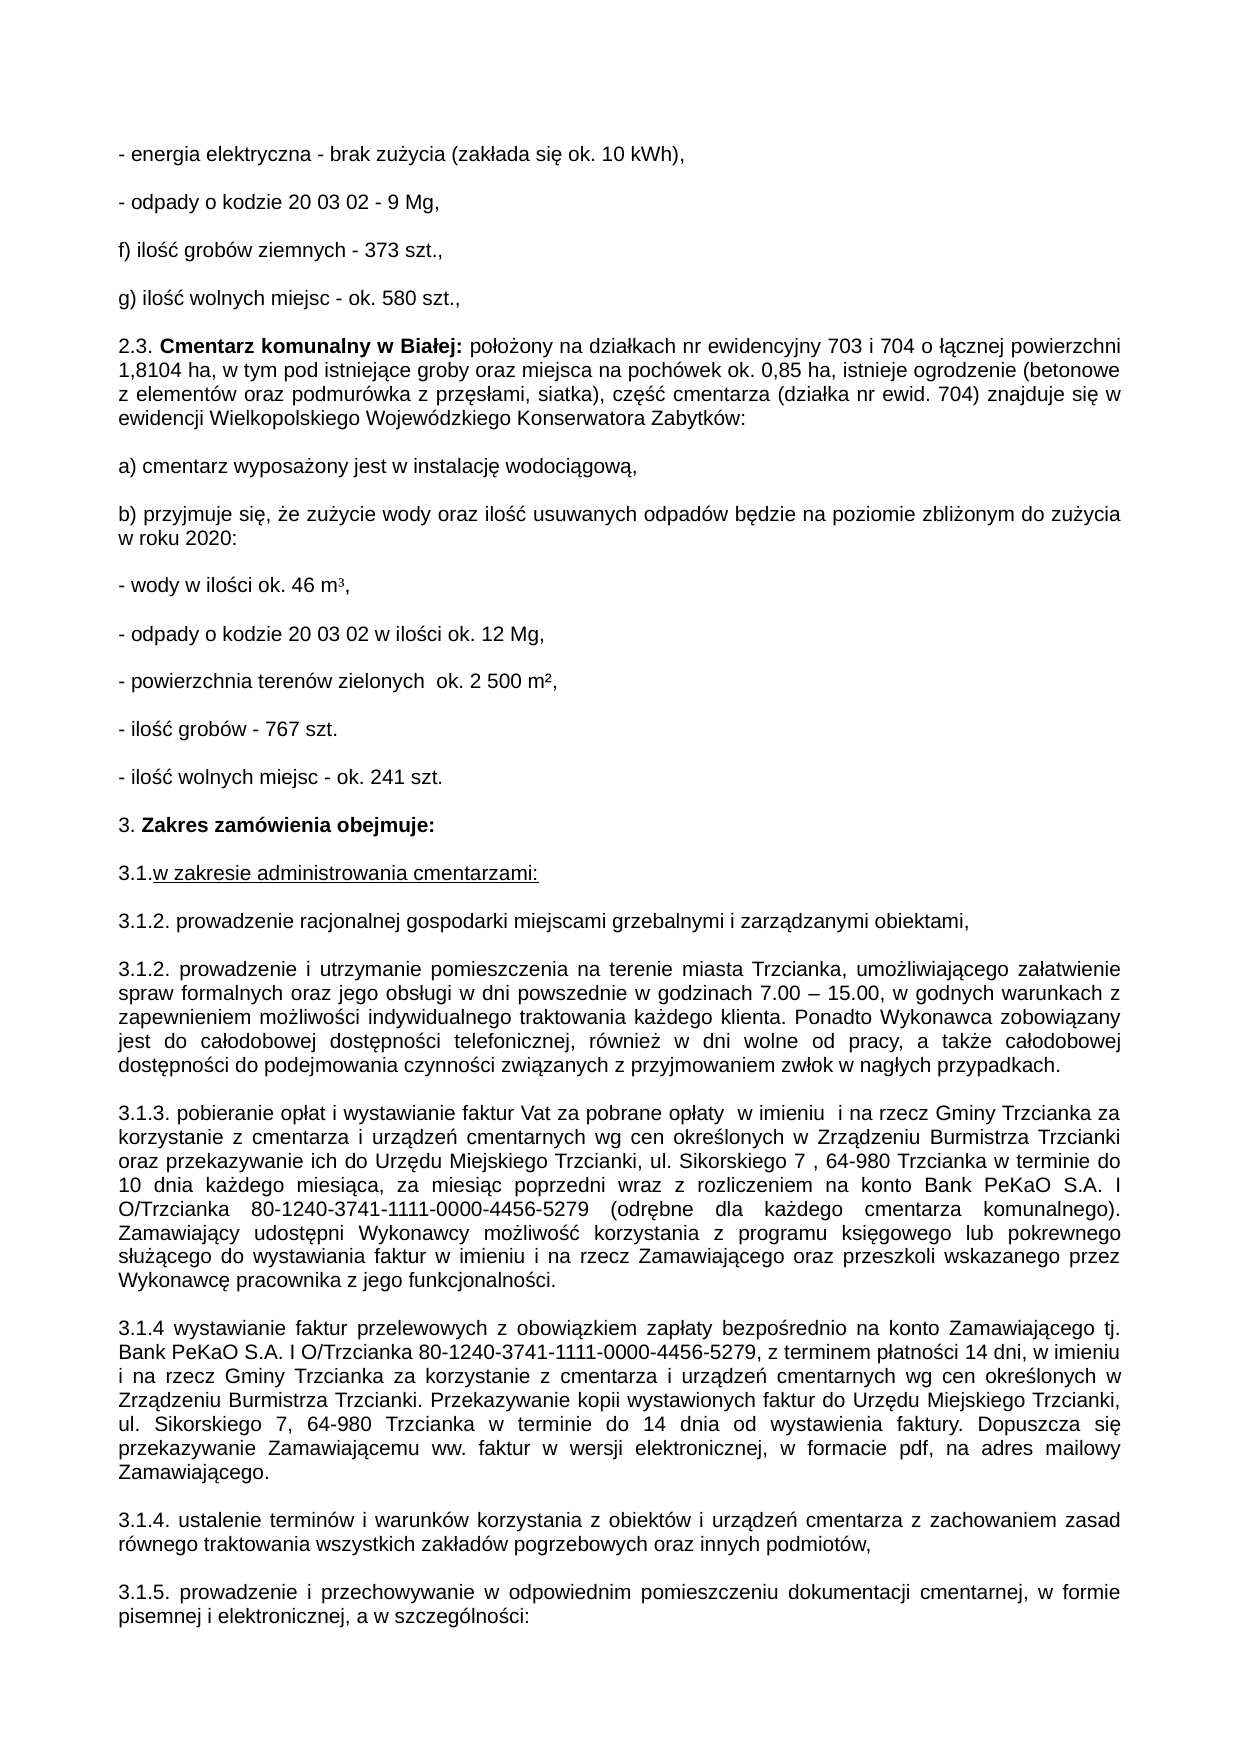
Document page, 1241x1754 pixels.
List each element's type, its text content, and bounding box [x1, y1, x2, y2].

text a) cmentarz wyposażony jest w instalację wodociągową, [118, 453, 1122, 477]
text g) ilość wolnych miejsc - ok. 580 szt., [118, 286, 1122, 310]
text 3.1.5. prowadzenie i przechowywanie w odpowiednim pomieszczeniu dokumentacji cmentarnej, w formie pisemnej i elektronicznej, a w szczególności: [118, 1580, 1122, 1628]
text - wody w ilości ok. 46 m³, [118, 573, 1122, 597]
text 3. Zakres zamówienia obejmuje: [118, 813, 1122, 837]
text - ilość grobów - 767 szt. [118, 717, 1122, 741]
text - ilość wolnych miejsc - ok. 241 szt. [118, 765, 1122, 789]
text - odpady o kodzie 20 03 02 w ilości ok. 12 Mg, [118, 621, 1122, 645]
text - energia elektryczna - brak zużycia (zakłada się ok. 10 kWh), [118, 142, 1122, 166]
text b) przyjmuje się, że zużycie wody oraz ilość usuwanych odpadów będzie na poziomie zbliżonym do zużycia w roku 2020: [118, 501, 1122, 549]
text 3.1.3. pobieranie opłat i wystawianie faktur Vat za pobrane opłaty w imieniu i na rzecz Gminy Trzcianka za korzystanie z cmentarza i urządzeń cmentarnych wg cen określonych w Zrządzeniu Burmistrza Trzcianki oraz przekazywanie ich do Urzędu Miejskiego Trzcianki, ul. Sikorskiego 7 , 64-980 Trzcianka w terminie do 10 dnia każdego miesiąca, za miesiąc poprzedni wraz z rozliczeniem na konto Bank PeKaO S.A. I O/Trzcianka 80-1240-3741-1111-0000-4456-5279 (odrębne dla każdego cmentarza komunalnego). Zamawiający udostępni Wykonawcy możliwość korzystania z programu księgowego lub pokrewnego służącego do wystawiania faktur w imieniu i na rzecz Zamawiającego oraz przeszkoli wskazanego przez Wykonawcę pracownika z jego funkcjonalności. [118, 1101, 1122, 1292]
text f) ilość grobów ziemnych - 373 szt., [118, 238, 1122, 262]
text - odpady o kodzie 20 03 02 - 9 Mg, [118, 190, 1122, 214]
text 3.1.2. prowadzenie i utrzymanie pomieszczenia na terenie miasta Trzcianka, umożliwiającego załatwienie spraw formalnych oraz jego obsługi w dni powszednie w godzinach 7.00 – 15.00, w godnych warunkach z zapewnieniem możliwości indywidualnego traktowania każdego klienta. Ponadto Wykonawca zobowiązany jest do całodobowej dostępności telefonicznej, również w dni wolne od pracy, a także całodobowej dostępności do podejmowania czynności związanych z przyjmowaniem zwłok w nagłych przypadkach. [118, 957, 1122, 1077]
text 2.3. Cmentarz komunalny w Białej: położony na działkach nr ewidencyjny 703 i 704 o łącznej powierzchni 1,8104 ha, w tym pod istniejące groby oraz miejsca na pochówek ok. 0,85 ha, istnieje ogrodzenie (betonowe z elementów oraz podmurówka z przęsłami, siatka), część cmentarza (działka nr ewid. 704) znajduje się w ewidencji Wielkopolskiego Wojewódzkiego Konserwatora Zabytków: [118, 334, 1122, 429]
text 3.1.w zakresie administrowania cmentarzami: [118, 861, 1122, 885]
text 3.1.4. ustalenie terminów i warunków korzystania z obiektów i urządzeń cmentarza z zachowaniem zasad równego traktowania wszystkich zakładów pogrzebowych oraz innych podmiotów, [118, 1508, 1122, 1556]
text - powierzchnia terenów zielonych ok. 2 500 m², [118, 669, 1122, 693]
text 3.1.2. prowadzenie racjonalnej gospodarki miejscami grzebalnymi i zarządzanymi obiektami, [118, 909, 1122, 933]
text 3.1.4 wystawianie faktur przelewowych z obowiązkiem zapłaty bezpośrednio na konto Zamawiającego tj. Bank PeKaO S.A. I O/Trzcianka 80-1240-3741-1111-0000-4456-5279, z terminem płatności 14 dni, w imieniu i na rzecz Gminy Trzcianka za korzystanie z cmentarza i urządzeń cmentarnych wg cen określonych w Zrządzeniu Burmistrza Trzcianki. Przekazywanie kopii wystawionych faktur do Urzędu Miejskiego Trzcianki, ul. Sikorskiego 7, 64-980 Trzcianka w terminie do 14 dnia od wystawienia faktury. Dopuszcza się przekazywanie Zamawiającemu ww. faktur w wersji elektronicznej, w formacie pdf, na adres mailowy Zamawiającego. [118, 1316, 1122, 1484]
